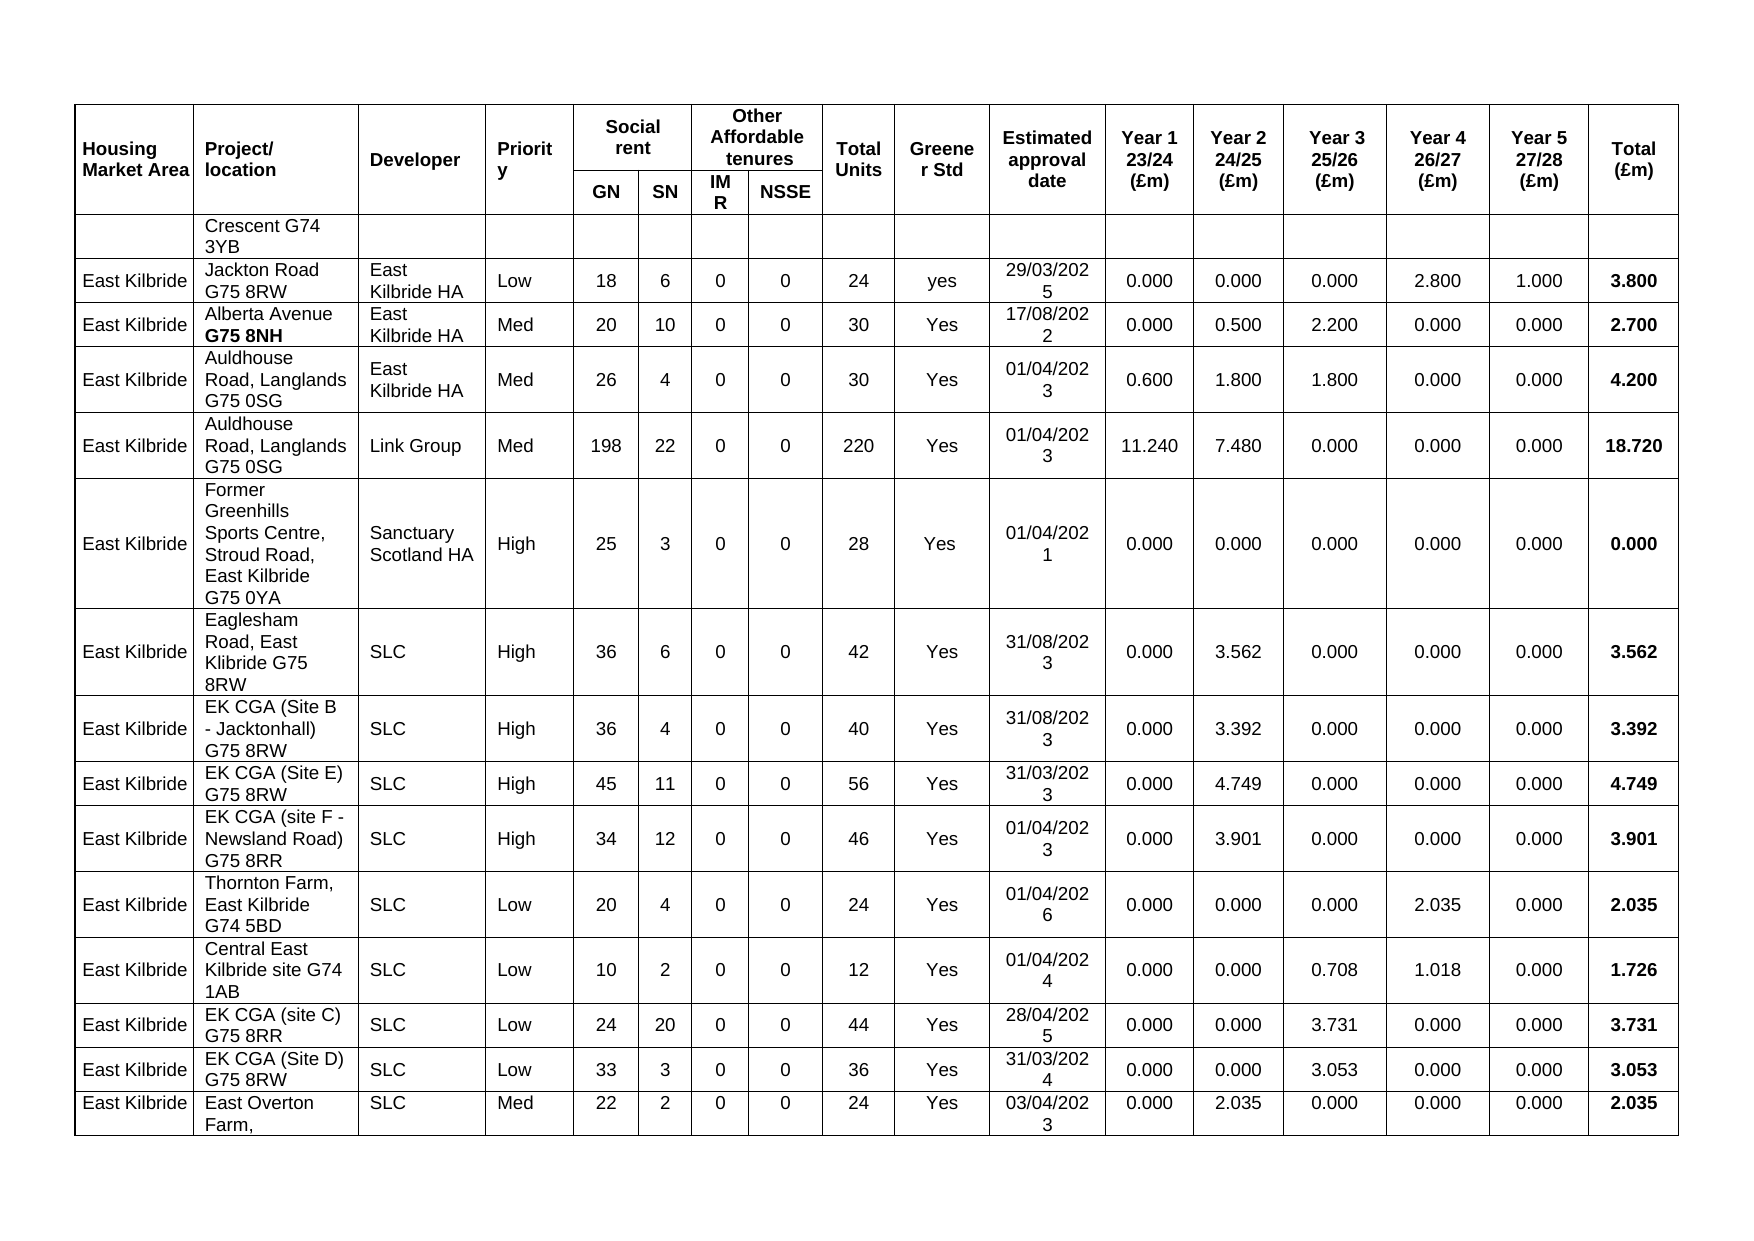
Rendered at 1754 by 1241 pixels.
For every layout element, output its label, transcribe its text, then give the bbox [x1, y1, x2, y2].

table_cell [692, 215, 748, 258]
table_cell 0.000 [1387, 413, 1489, 478]
table_cell NSSE [749, 171, 822, 214]
table_cell 0 [692, 938, 748, 1002]
table_cell 01/04/2023 [990, 806, 1105, 871]
table_cell 198 [574, 413, 638, 478]
table_cell 4.749 [1589, 762, 1678, 805]
table_cell EK CGA (Site D) G75 8RW [194, 1048, 358, 1091]
table_cell 44 [823, 1004, 894, 1047]
table_cell 0.000 [1387, 762, 1489, 805]
table_cell 0.000 [1284, 259, 1386, 302]
table_cell 0 [692, 872, 748, 937]
table_header Total (£m) [1589, 105, 1678, 214]
table_cell 36 [574, 696, 638, 761]
table_header Year 4 26/27 (£m) [1387, 105, 1489, 214]
table_cell 0 [692, 1048, 748, 1091]
table_cell 56 [823, 762, 894, 805]
table_cell 0.000 [1490, 347, 1588, 412]
table_cell 42 [823, 609, 894, 695]
table_cell 0.000 [1490, 1092, 1588, 1135]
table_cell 12 [823, 938, 894, 1002]
table_cell 29/03/2025 [990, 259, 1105, 302]
table_cell 1.800 [1284, 347, 1386, 412]
table_cell 3 [639, 1048, 691, 1091]
table_cell 0.000 [1194, 872, 1283, 937]
table_cell 0.000 [1490, 762, 1588, 805]
table_cell 6 [639, 609, 691, 695]
table_cell East Kilbride [76, 413, 193, 478]
table_cell Yes [895, 609, 989, 695]
table_cell Former Greenhills Sports Centre, Stroud Road, East Kilbride G75 0YA [194, 479, 358, 608]
table_cell Yes [895, 696, 989, 761]
table_cell SLC [359, 938, 485, 1002]
table_cell Yes [895, 1092, 989, 1135]
table_cell 31/08/2023 [990, 609, 1105, 695]
table_cell 36 [823, 1048, 894, 1091]
table_cell 2.700 [1589, 303, 1678, 346]
table_cell 0.000 [1106, 696, 1193, 761]
table_cell 22 [639, 413, 691, 478]
table_cell 0.000 [1106, 1004, 1193, 1047]
table_cell 24 [823, 1092, 894, 1135]
table_cell 0.000 [1284, 413, 1386, 478]
table_cell 01/04/2026 [990, 872, 1105, 937]
table_cell 2.035 [1589, 872, 1678, 937]
table_cell East Kilbride [76, 347, 193, 412]
table_cell Low [486, 1004, 573, 1047]
table_cell East Kilbride [76, 872, 193, 937]
table_cell 3.731 [1589, 1004, 1678, 1047]
table_cell 0 [692, 259, 748, 302]
table_cell 3.562 [1194, 609, 1283, 695]
table_cell Yes [895, 872, 989, 937]
table_header Project/ location [194, 105, 358, 214]
table_cell 3.392 [1589, 696, 1678, 761]
table_cell 3.901 [1589, 806, 1678, 871]
table_cell Low [486, 1048, 573, 1091]
table_cell 20 [574, 872, 638, 937]
table_cell Crescent G74 3YB [194, 215, 358, 258]
table_cell 0.000 [1106, 762, 1193, 805]
table_cell [1589, 215, 1678, 258]
table_cell 0.000 [1106, 1092, 1193, 1135]
table_cell 4 [639, 872, 691, 937]
table_cell 0.000 [1284, 696, 1386, 761]
table_cell yes [895, 259, 989, 302]
table_cell 30 [823, 303, 894, 346]
table_cell 0.000 [1194, 259, 1283, 302]
table_header Social rent [574, 105, 691, 169]
table_cell 0.000 [1490, 609, 1588, 695]
table_header Year 1 23/24 (£m) [1106, 105, 1193, 214]
table_cell Low [486, 872, 573, 937]
table_cell SLC [359, 872, 485, 937]
table_cell 0.000 [1106, 479, 1193, 608]
table_cell 0.000 [1106, 938, 1193, 1002]
table_cell [1106, 215, 1193, 258]
table_header Year 5 27/28 (£m) [1490, 105, 1588, 214]
table_cell 0 [692, 1092, 748, 1135]
table_cell 20 [639, 1004, 691, 1047]
table_cell 24 [574, 1004, 638, 1047]
table_cell 2.200 [1284, 303, 1386, 346]
table_cell SLC [359, 609, 485, 695]
table_header Priority [486, 105, 573, 214]
table_cell 0.000 [1589, 479, 1678, 608]
table_cell 3.800 [1589, 259, 1678, 302]
table_cell [1387, 215, 1489, 258]
table_cell Link Group [359, 413, 485, 478]
table_cell East Kilbride [76, 938, 193, 1002]
table_cell 0 [749, 1092, 822, 1135]
table_cell Alberta Avenue G75 8NH [194, 303, 358, 346]
table_cell 0.500 [1194, 303, 1283, 346]
table_cell Yes [895, 479, 989, 608]
table_cell [1284, 215, 1386, 258]
table_cell East Overton Farm, [194, 1092, 358, 1135]
table_cell 0 [692, 696, 748, 761]
table_cell 3.392 [1194, 696, 1283, 761]
table_cell Med [486, 347, 573, 412]
table_cell 3.562 [1589, 609, 1678, 695]
table_cell Central East Kilbride site G74 1AB [194, 938, 358, 1002]
table_cell 34 [574, 806, 638, 871]
table_cell 0.000 [1387, 1004, 1489, 1047]
table_cell High [486, 479, 573, 608]
table_header Other Affordable tenures [692, 105, 822, 169]
table_cell 18 [574, 259, 638, 302]
table_cell East Kilbride HA [359, 347, 485, 412]
table_cell High [486, 806, 573, 871]
table_cell Low [486, 938, 573, 1002]
table_cell 4 [639, 696, 691, 761]
table_cell Auldhouse Road, Langlands G75 0SG [194, 347, 358, 412]
table_cell High [486, 696, 573, 761]
table_cell 3.053 [1284, 1048, 1386, 1091]
table_cell 36 [574, 609, 638, 695]
table_cell 3.731 [1284, 1004, 1386, 1047]
table_cell 0.000 [1387, 1048, 1489, 1091]
table_cell 0.000 [1490, 479, 1588, 608]
table_cell 0 [749, 938, 822, 1002]
table_cell 33 [574, 1048, 638, 1091]
table_cell 25 [574, 479, 638, 608]
table_cell [990, 215, 1105, 258]
table_cell 0 [749, 1048, 822, 1091]
table_cell 0 [749, 762, 822, 805]
table_cell 2 [639, 938, 691, 1002]
table_cell 01/04/2024 [990, 938, 1105, 1002]
table_cell 0 [749, 347, 822, 412]
table_cell 4.749 [1194, 762, 1283, 805]
table_cell 0.000 [1490, 303, 1588, 346]
table_cell 0.000 [1106, 259, 1193, 302]
table_cell 0 [749, 1004, 822, 1047]
table_cell Low [486, 259, 573, 302]
table_cell 0 [692, 347, 748, 412]
table_cell EK CGA (Site E) G75 8RW [194, 762, 358, 805]
table_cell East Kilbride [76, 806, 193, 871]
table_cell 0.000 [1387, 806, 1489, 871]
table_header Housing Market Area [76, 105, 193, 214]
table_header Year 2 24/25 (£m) [1194, 105, 1283, 214]
table_cell [895, 215, 989, 258]
table_cell 45 [574, 762, 638, 805]
table_cell 0.000 [1387, 696, 1489, 761]
table_cell 0.000 [1284, 1092, 1386, 1135]
table_cell 11.240 [1106, 413, 1193, 478]
table_cell 220 [823, 413, 894, 478]
table_cell 10 [574, 938, 638, 1002]
table_cell 20 [574, 303, 638, 346]
table_cell 0.000 [1284, 762, 1386, 805]
table_cell East Kilbride [76, 1092, 193, 1135]
table_cell 31/03/2024 [990, 1048, 1105, 1091]
table_cell 0.000 [1490, 1048, 1588, 1091]
table_cell 0.000 [1284, 479, 1386, 608]
table_cell 1.018 [1387, 938, 1489, 1002]
table_cell 0.000 [1387, 347, 1489, 412]
table_cell 0.000 [1194, 1048, 1283, 1091]
table_cell EK CGA (site F - Newsland Road) G75 8RR [194, 806, 358, 871]
table_cell 0.000 [1194, 479, 1283, 608]
table_cell 28 [823, 479, 894, 608]
table_cell High [486, 762, 573, 805]
table_cell 18.720 [1589, 413, 1678, 478]
table_cell East Kilbride [76, 762, 193, 805]
table_cell 0.000 [1387, 303, 1489, 346]
table_cell 0 [692, 303, 748, 346]
table_cell East Kilbride HA [359, 303, 485, 346]
table_cell Yes [895, 413, 989, 478]
table_cell 0.000 [1387, 609, 1489, 695]
table_cell Jackton Road G75 8RW [194, 259, 358, 302]
table_cell Thornton Farm, East Kilbride G74 5BD [194, 872, 358, 937]
table_cell 3.053 [1589, 1048, 1678, 1091]
table_cell 01/04/2021 [990, 479, 1105, 608]
table_cell East Kilbride [76, 1048, 193, 1091]
table_cell 0.000 [1194, 1004, 1283, 1047]
table_cell 01/04/2023 [990, 413, 1105, 478]
table_cell 03/04/2023 [990, 1092, 1105, 1135]
table_cell SLC [359, 696, 485, 761]
table_cell 0 [692, 479, 748, 608]
table_cell 0 [692, 609, 748, 695]
table_cell 12 [639, 806, 691, 871]
table_cell Yes [895, 1048, 989, 1091]
table_cell Yes [895, 347, 989, 412]
table_cell 01/04/2023 [990, 347, 1105, 412]
table_cell Yes [895, 1004, 989, 1047]
table_cell 22 [574, 1092, 638, 1135]
table_cell [749, 215, 822, 258]
table_cell SLC [359, 1092, 485, 1135]
table_cell IMR [692, 171, 748, 214]
table_cell 0.000 [1490, 872, 1588, 937]
table_cell Auldhouse Road, Langlands G75 0SG [194, 413, 358, 478]
table_cell 0 [749, 872, 822, 937]
table_cell [823, 215, 894, 258]
table_cell Yes [895, 806, 989, 871]
table_cell SLC [359, 806, 485, 871]
table_header Developer [359, 105, 485, 214]
table_cell 1.726 [1589, 938, 1678, 1002]
table_cell [486, 215, 573, 258]
table_cell 30 [823, 347, 894, 412]
table_cell 2 [639, 1092, 691, 1135]
table_cell 31/08/2023 [990, 696, 1105, 761]
table_cell [1194, 215, 1283, 258]
table_header Year 3 25/26 (£m) [1284, 105, 1386, 214]
table_cell 0.000 [1387, 1092, 1489, 1135]
table_cell 3 [639, 479, 691, 608]
table_cell [76, 215, 193, 258]
table_cell 0.000 [1106, 872, 1193, 937]
table_cell EK CGA (Site B - Jacktonhall) G75 8RW [194, 696, 358, 761]
table_cell 0 [749, 259, 822, 302]
table_cell [1490, 215, 1588, 258]
table_header Total Units [823, 105, 894, 214]
table_cell 2.035 [1387, 872, 1489, 937]
table_cell [639, 215, 691, 258]
table_cell 0 [692, 762, 748, 805]
table_cell 0.000 [1490, 696, 1588, 761]
table_cell 31/03/2023 [990, 762, 1105, 805]
table_cell [574, 215, 638, 258]
table_cell 0 [692, 413, 748, 478]
table_cell 0.000 [1490, 806, 1588, 871]
table_cell Med [486, 303, 573, 346]
table_cell 0.000 [1490, 413, 1588, 478]
table_cell 0.000 [1284, 609, 1386, 695]
table_cell 0 [749, 479, 822, 608]
table_cell 4 [639, 347, 691, 412]
table_cell 0.708 [1284, 938, 1386, 1002]
table_cell EK CGA (site C) G75 8RR [194, 1004, 358, 1047]
table_cell Eaglesham Road, East Klibride G75 8RW [194, 609, 358, 695]
table_cell East Kilbride [76, 609, 193, 695]
table_cell 1.800 [1194, 347, 1283, 412]
table_cell 26 [574, 347, 638, 412]
table_cell 0.000 [1284, 872, 1386, 937]
table_cell East Kilbride [76, 1004, 193, 1047]
table_cell 0 [749, 696, 822, 761]
table_cell 17/08/2022 [990, 303, 1105, 346]
table_cell Med [486, 1092, 573, 1135]
table_cell 46 [823, 806, 894, 871]
table_cell 0 [749, 303, 822, 346]
table_cell Med [486, 413, 573, 478]
table_cell 0.000 [1194, 938, 1283, 1002]
table_cell East Kilbride [76, 479, 193, 608]
table_cell 0.000 [1490, 938, 1588, 1002]
table_cell 6 [639, 259, 691, 302]
table_cell High [486, 609, 573, 695]
table_cell SLC [359, 1048, 485, 1091]
table_header Greener Std [895, 105, 989, 214]
table_cell Yes [895, 938, 989, 1002]
table_cell Yes [895, 762, 989, 805]
table_cell 4.200 [1589, 347, 1678, 412]
table_cell 0 [749, 806, 822, 871]
table_cell 0 [692, 806, 748, 871]
table_cell 0.000 [1106, 609, 1193, 695]
table_cell 3.901 [1194, 806, 1283, 871]
table_cell East Kilbride [76, 259, 193, 302]
table_cell 0 [749, 413, 822, 478]
table_header Estimated approval date [990, 105, 1105, 214]
table_cell 7.480 [1194, 413, 1283, 478]
table_cell 0.000 [1106, 303, 1193, 346]
table_cell 0.000 [1106, 1048, 1193, 1091]
table_cell Yes [895, 303, 989, 346]
table_cell 40 [823, 696, 894, 761]
table_cell East Kilbride HA [359, 259, 485, 302]
table_cell 24 [823, 872, 894, 937]
table_cell 0.000 [1387, 479, 1489, 608]
table_cell 0.000 [1106, 806, 1193, 871]
table_cell East Kilbride [76, 696, 193, 761]
table_cell 1.000 [1490, 259, 1588, 302]
table_cell 0 [749, 609, 822, 695]
table_cell 0.600 [1106, 347, 1193, 412]
table_cell GN [574, 171, 638, 214]
table_cell SLC [359, 762, 485, 805]
table_cell SN [639, 171, 691, 214]
table_cell [359, 215, 485, 258]
table_cell 2.800 [1387, 259, 1489, 302]
table_cell 10 [639, 303, 691, 346]
table_cell 11 [639, 762, 691, 805]
table_cell SLC [359, 1004, 485, 1047]
table_cell 0.000 [1284, 806, 1386, 871]
table_cell Sanctuary Scotland HA [359, 479, 485, 608]
table_cell 28/04/2025 [990, 1004, 1105, 1047]
table_cell 2.035 [1589, 1092, 1678, 1135]
table_cell 2.035 [1194, 1092, 1283, 1135]
table_cell 0 [692, 1004, 748, 1047]
table_cell East Kilbride [76, 303, 193, 346]
table_cell 24 [823, 259, 894, 302]
table_cell 0.000 [1490, 1004, 1588, 1047]
